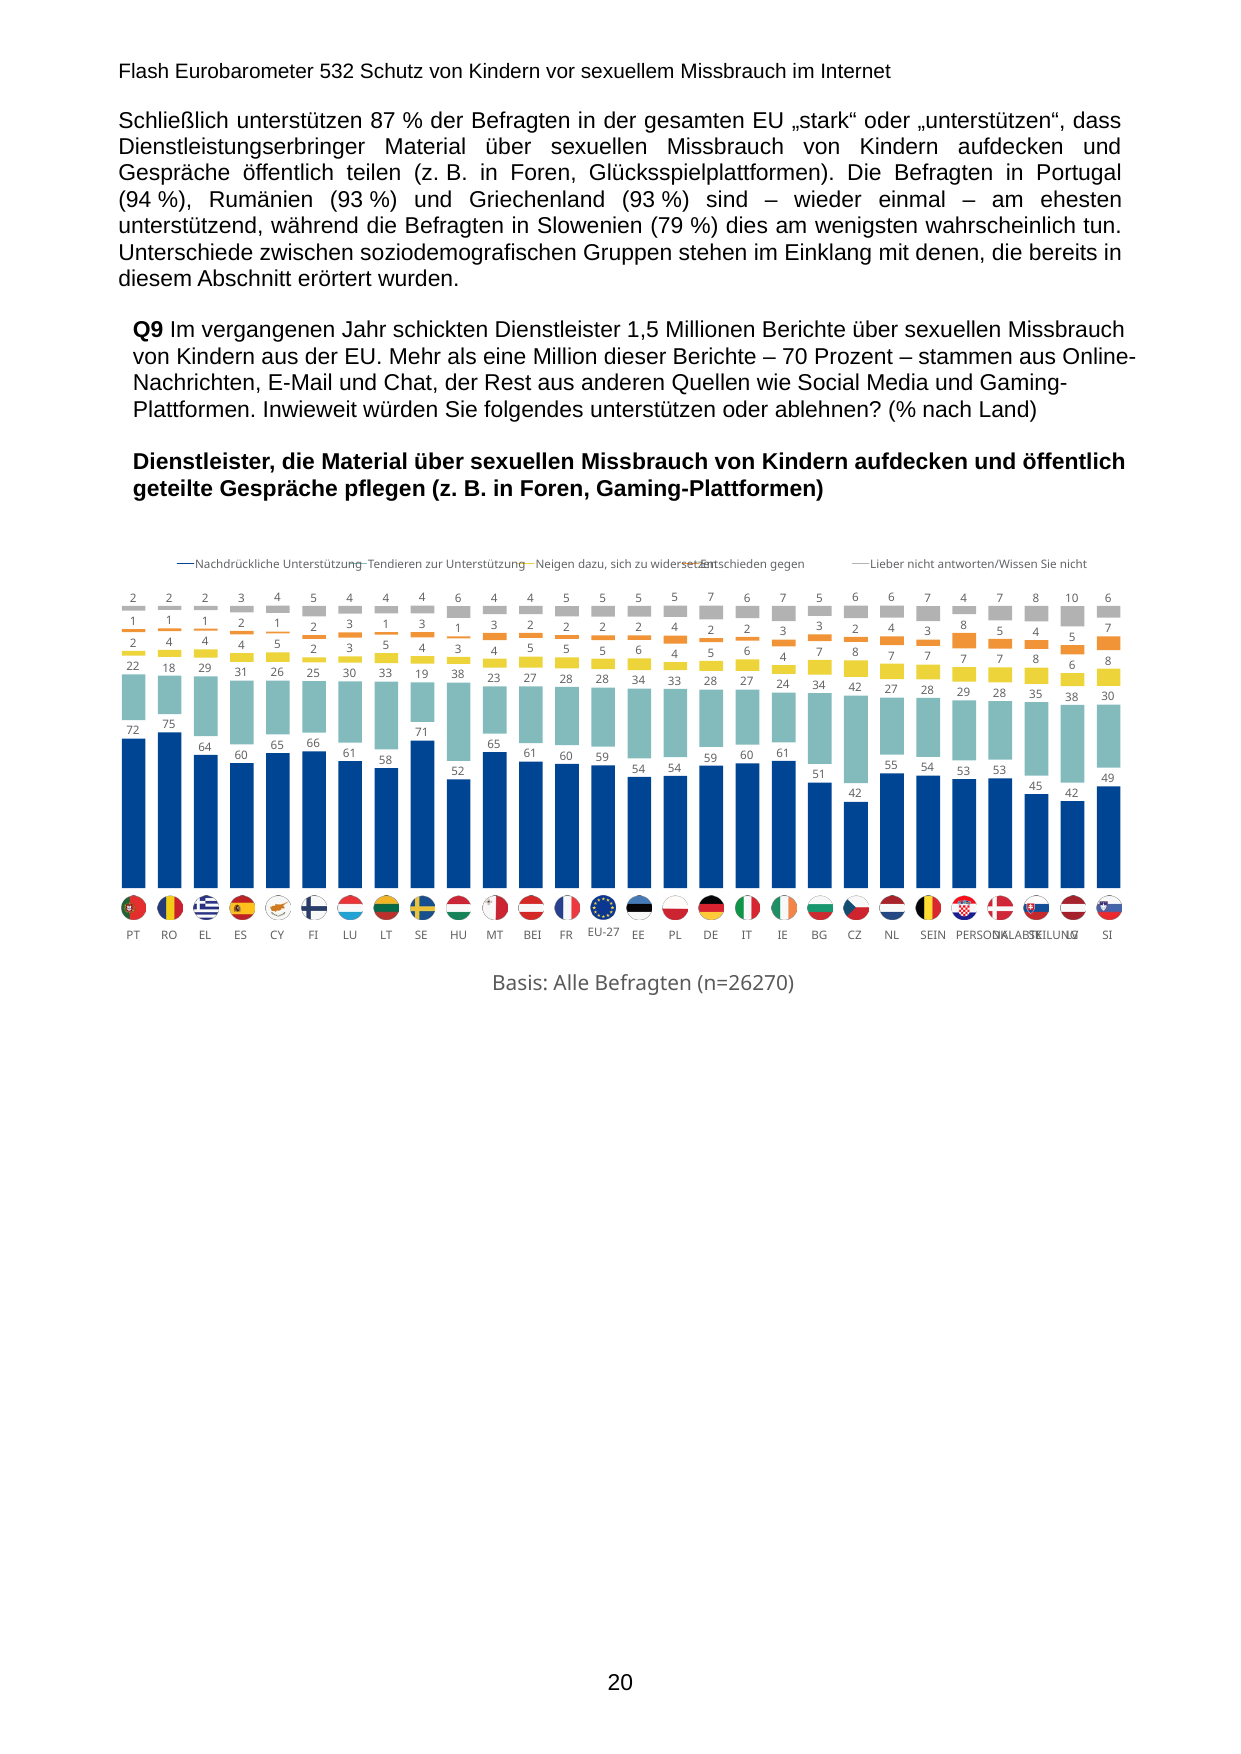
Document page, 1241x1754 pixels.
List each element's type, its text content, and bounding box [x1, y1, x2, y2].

picture [410, 895, 435, 920]
picture [1023, 895, 1049, 920]
picture [987, 895, 1013, 920]
picture [373, 895, 399, 920]
picture [193, 895, 219, 920]
picture [229, 895, 255, 920]
text Schließlich unterstützen 87 % der Befragten in der gesamten EU „stark“ oder „unterstützen“, dass Dienstleistungserbringer Material über sexuellen Missbrauch von Kindern aufdecken und Gespräche öffentlich teilen (z. B. in Foren, Glücksspielplattformen). Die Befragten in Portugal (94 %), Rumänien (93 %) und Griechenland (93 %) sind – wieder einmal – am ehesten unterstützend, während die Befragten in Slowenien (79 %) dies am wenigsten wahrscheinlich tun. Unterschiede zwischen soziodemografischen Gruppen stehen im Einklang mit denen, die bereits in diesem Abschnitt erörtert wurden. [118, 107, 1122, 291]
picture [554, 895, 580, 920]
picture [626, 895, 652, 920]
picture [915, 895, 941, 920]
picture [843, 895, 869, 920]
picture [662, 895, 688, 920]
picture [590, 895, 616, 920]
picture [735, 895, 760, 920]
picture [301, 895, 327, 920]
picture [157, 895, 183, 920]
picture [337, 895, 363, 920]
picture [807, 895, 833, 920]
picture [951, 895, 977, 920]
picture [1060, 895, 1086, 920]
picture [879, 895, 905, 920]
picture [446, 895, 471, 920]
picture [482, 895, 508, 920]
picture [1096, 895, 1122, 920]
picture [698, 895, 724, 920]
picture [265, 895, 291, 920]
picture [121, 895, 146, 920]
picture [518, 895, 544, 920]
picture [771, 895, 797, 920]
